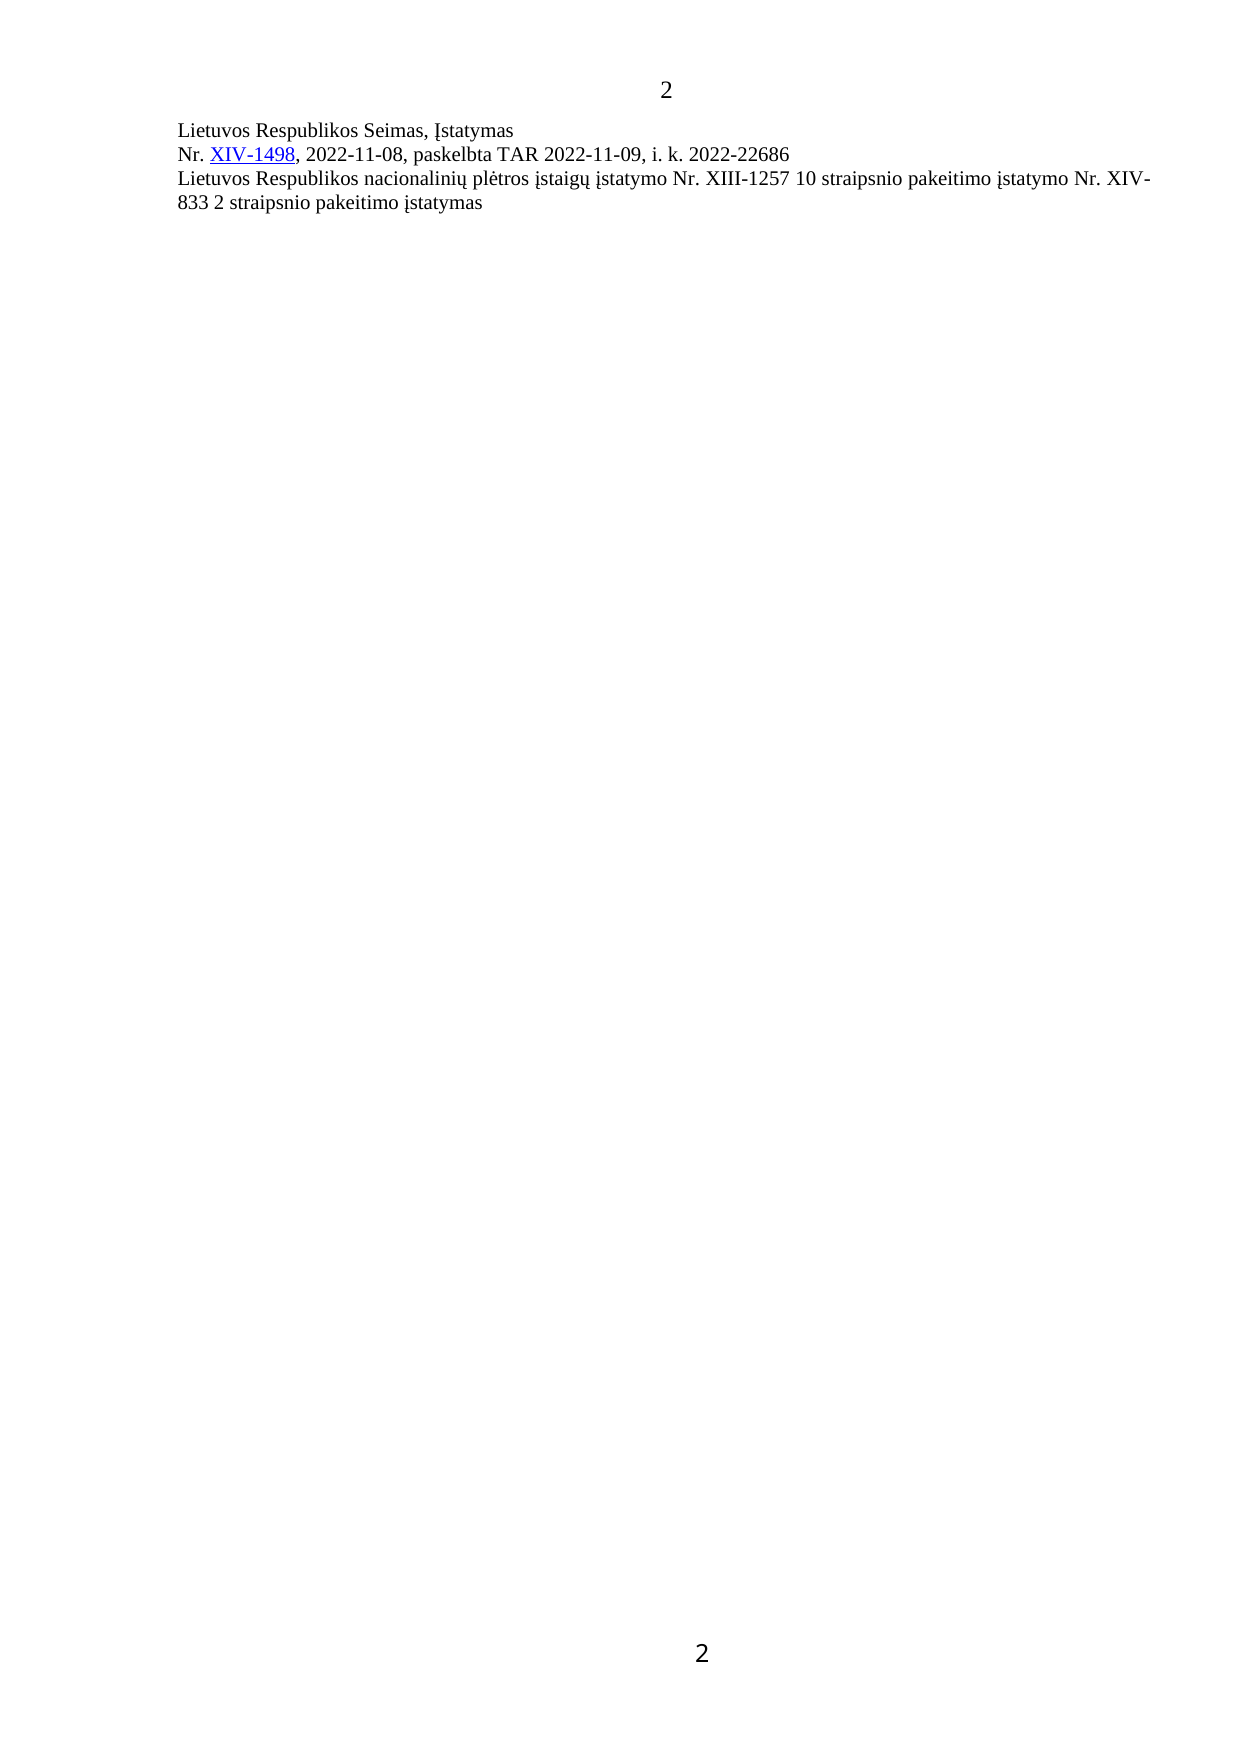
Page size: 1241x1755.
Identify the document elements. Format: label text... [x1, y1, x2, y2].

text Lietuvos Respublikos nacionalinių plėtros įstaigų įstatymo Nr. XIII-1257 10 straipsnio pakeitimo įstatymo Nr. XIV-833 2 straipsnio pakeitimo įstatymas [177, 166, 1152, 214]
text Lietuvos Respublikos Seimas, Įstatymas [177, 118, 1152, 142]
text Nr. XIV-1498, 2022-11-08, paskelbta TAR 2022-11-09, i. k. 2022-22686 [177, 142, 1152, 166]
